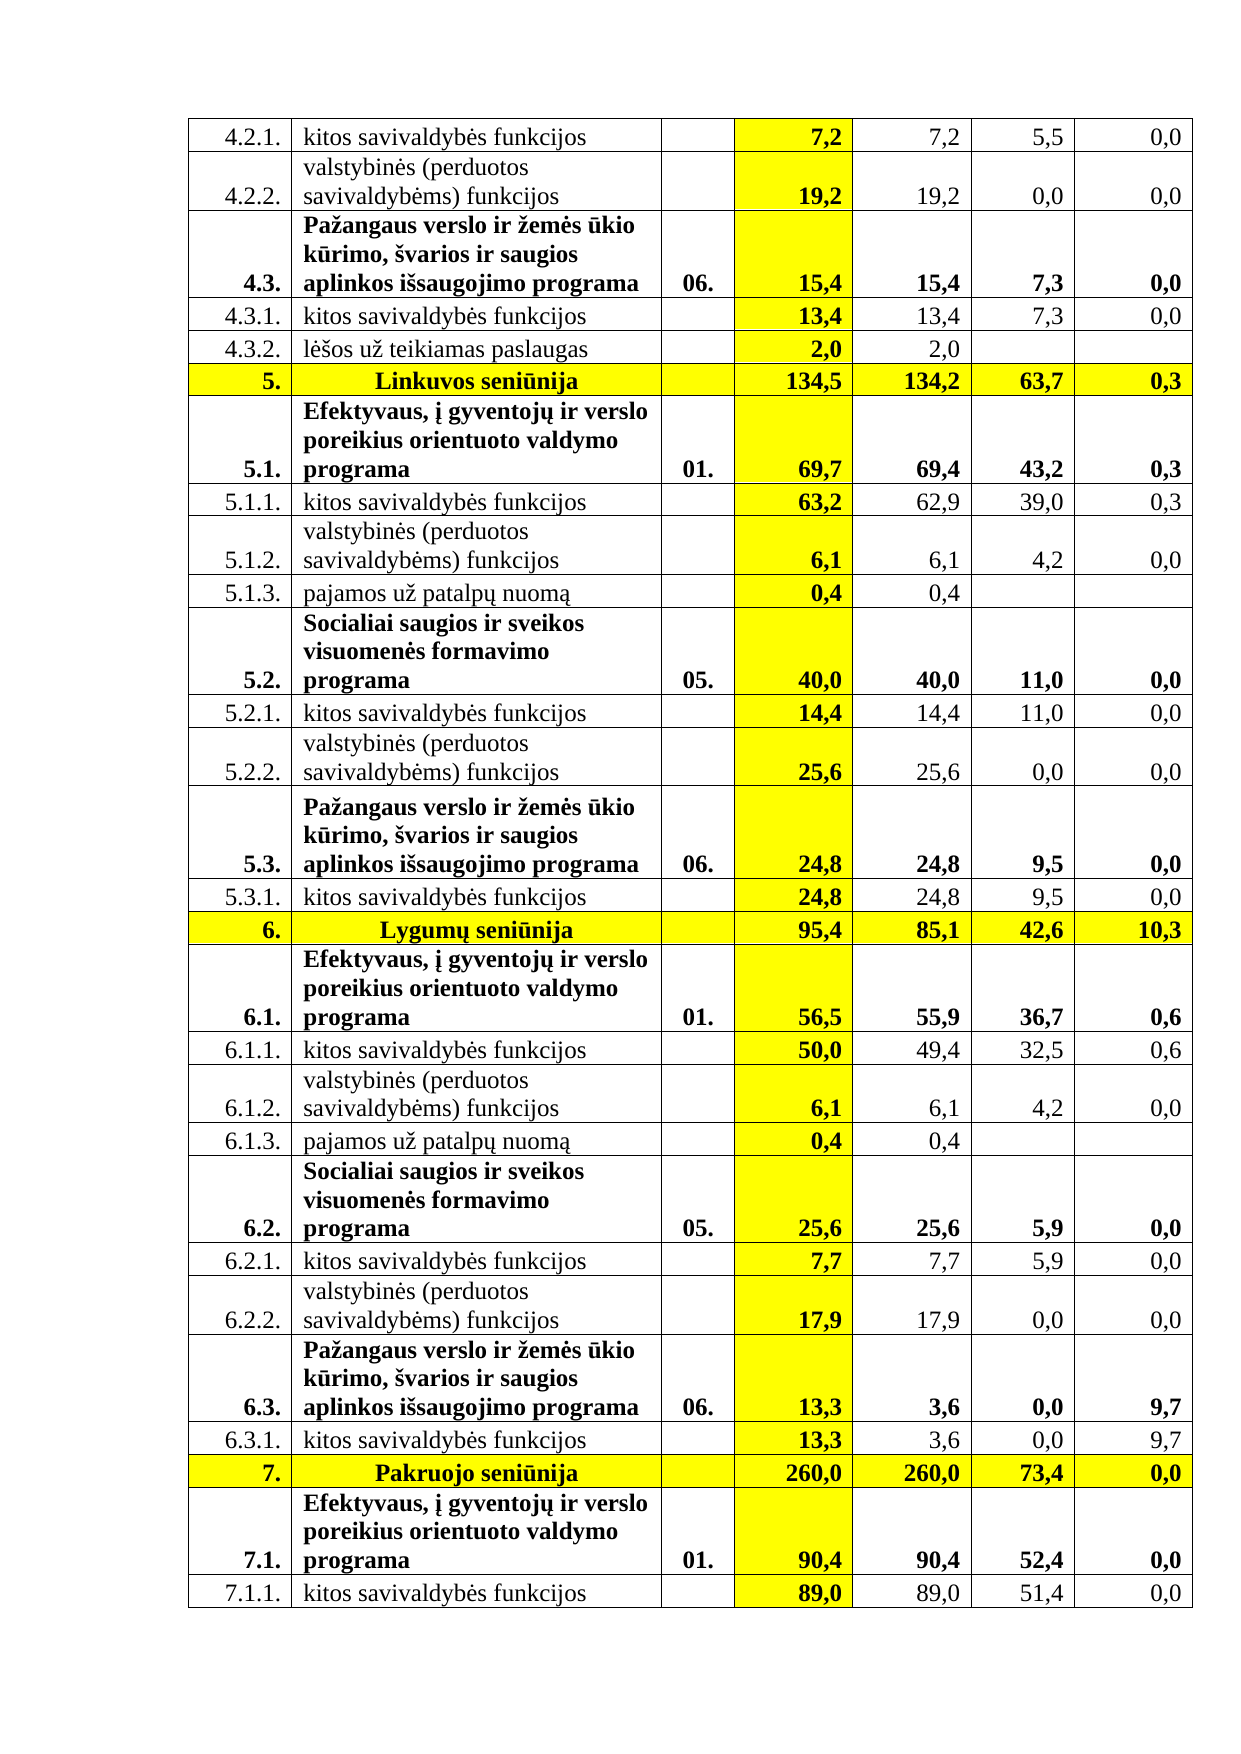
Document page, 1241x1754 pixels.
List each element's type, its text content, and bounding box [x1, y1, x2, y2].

table_cell lėšos už teikiamas paslaugas [292, 331, 661, 362]
table_cell 4.2.2. [189, 152, 291, 209]
table_cell 10,3 [1075, 912, 1192, 943]
table_cell 7. [189, 1455, 291, 1487]
table_cell [662, 879, 734, 911]
table_cell 0,4 [853, 575, 971, 607]
table_cell 06. [662, 786, 734, 878]
table_cell 05. [662, 1156, 734, 1242]
table_cell 0,0 [1075, 879, 1192, 911]
table_cell [1075, 1123, 1192, 1155]
table_cell [662, 331, 734, 362]
table_cell 0,0 [972, 1276, 1074, 1334]
table_cell Socialiai saugios ir sveikos visuomenės formavimo programa [292, 1156, 661, 1242]
table_cell valstybinės (perduotos savivaldybėms) funkcijos [292, 516, 661, 574]
table_cell [662, 1455, 734, 1487]
table_cell [662, 1032, 734, 1064]
table_cell 134,5 [735, 364, 852, 395]
table_cell 0,3 [1075, 396, 1192, 482]
table_cell 5. [189, 364, 291, 395]
table_cell 7,3 [972, 211, 1074, 297]
table_cell [662, 1123, 734, 1155]
table_cell 6,1 [853, 516, 971, 574]
table_cell 7,2 [853, 119, 971, 151]
table_cell 4.3.2. [189, 331, 291, 362]
table_cell [662, 1243, 734, 1275]
table_cell [1075, 575, 1192, 607]
table_cell 25,6 [735, 728, 852, 785]
table_cell 6.2.2. [189, 1276, 291, 1334]
table_cell [662, 695, 734, 727]
table_cell [1075, 331, 1192, 362]
table_cell [662, 1575, 734, 1607]
table_cell Pažangaus verslo ir žemės ūkio kūrimo, švarios ir saugios aplinkos išsaugojimo programa [292, 786, 661, 878]
table_cell valstybinės (perduotos savivaldybėms) funkcijos [292, 152, 661, 209]
table_cell 6.1.1. [189, 1032, 291, 1064]
table_cell kitos savivaldybės funkcijos [292, 1032, 661, 1064]
table_cell 13,3 [735, 1422, 852, 1454]
table_cell Pakruojo seniūnija [292, 1455, 661, 1487]
table_cell 0,0 [1075, 728, 1192, 785]
table_cell 4.2.1. [189, 119, 291, 151]
table_cell 40,0 [735, 608, 852, 694]
table_cell 15,4 [735, 211, 852, 297]
table_cell 6.3. [189, 1335, 291, 1421]
table_cell 5.1.3. [189, 575, 291, 607]
table_cell 0,0 [1075, 786, 1192, 878]
table_cell 73,4 [972, 1455, 1074, 1487]
table_cell 63,7 [972, 364, 1074, 395]
table_cell 6.1. [189, 945, 291, 1031]
table_cell [662, 119, 734, 151]
table_cell [662, 1276, 734, 1334]
table_cell 24,8 [735, 879, 852, 911]
table_cell 63,2 [735, 484, 852, 515]
table_cell 7.1.1. [189, 1575, 291, 1607]
table_cell pajamos už patalpų nuomą [292, 1123, 661, 1155]
table_cell 0,0 [1075, 1243, 1192, 1275]
table_cell 6.2.1. [189, 1243, 291, 1275]
table_cell 5.1. [189, 396, 291, 482]
table_cell 11,0 [972, 608, 1074, 694]
table_cell kitos savivaldybės funkcijos [292, 695, 661, 727]
table_cell valstybinės (perduotos savivaldybėms) funkcijos [292, 1065, 661, 1122]
table_cell 0,0 [972, 1335, 1074, 1421]
table_cell pajamos už patalpų nuomą [292, 575, 661, 607]
table_cell Socialiai saugios ir sveikos visuomenės formavimo programa [292, 608, 661, 694]
table_cell 01. [662, 1488, 734, 1574]
table_cell 260,0 [853, 1455, 971, 1487]
table_cell 7,7 [735, 1243, 852, 1275]
table_cell 49,4 [853, 1032, 971, 1064]
table_cell 5.2.2. [189, 728, 291, 785]
table_cell [662, 298, 734, 329]
table_cell 0,0 [1075, 152, 1192, 209]
table_cell 0,4 [853, 1123, 971, 1155]
table_cell 6.1.3. [189, 1123, 291, 1155]
table_cell 36,7 [972, 945, 1074, 1031]
table_cell [662, 728, 734, 785]
table_cell 4,2 [972, 1065, 1074, 1122]
table_cell 5.2.1. [189, 695, 291, 727]
table_cell 7,2 [735, 119, 852, 151]
table_cell 25,6 [853, 1156, 971, 1242]
table_cell valstybinės (perduotos savivaldybėms) funkcijos [292, 1276, 661, 1334]
table_cell [662, 516, 734, 574]
table_cell [972, 331, 1074, 362]
table_cell 19,2 [853, 152, 971, 209]
table_cell 9,5 [972, 786, 1074, 878]
table_cell 2,0 [735, 331, 852, 362]
table_cell [662, 912, 734, 943]
table_cell [662, 1065, 734, 1122]
table_cell 7,3 [972, 298, 1074, 329]
table_cell 0,3 [1075, 484, 1192, 515]
table_cell 52,4 [972, 1488, 1074, 1574]
table_cell valstybinės (perduotos savivaldybėms) funkcijos [292, 728, 661, 785]
table_cell 69,4 [853, 396, 971, 482]
table_cell 6.1.2. [189, 1065, 291, 1122]
table_cell 5.3. [189, 786, 291, 878]
table_cell 5,5 [972, 119, 1074, 151]
table_cell 5.3.1. [189, 879, 291, 911]
table_cell 0,0 [1075, 516, 1192, 574]
table_cell 17,9 [735, 1276, 852, 1334]
table_cell 6,1 [735, 1065, 852, 1122]
table_cell 24,8 [853, 786, 971, 878]
table_cell 0,6 [1075, 1032, 1192, 1064]
table_cell 05. [662, 608, 734, 694]
table_cell [662, 1422, 734, 1454]
table_cell 13,4 [853, 298, 971, 329]
table_cell 89,0 [735, 1575, 852, 1607]
table_cell 42,6 [972, 912, 1074, 943]
table_cell 13,3 [735, 1335, 852, 1421]
table_cell 14,4 [853, 695, 971, 727]
table_cell 56,5 [735, 945, 852, 1031]
table_cell 0,3 [1075, 364, 1192, 395]
table_cell kitos savivaldybės funkcijos [292, 119, 661, 151]
table_cell 0,0 [1075, 211, 1192, 297]
table_cell 0,0 [1075, 1575, 1192, 1607]
table_cell 0,4 [735, 575, 852, 607]
table_cell 24,8 [853, 879, 971, 911]
table_cell 0,4 [735, 1123, 852, 1155]
table_cell 55,9 [853, 945, 971, 1031]
table_cell 0,0 [1075, 608, 1192, 694]
table_cell 6. [189, 912, 291, 943]
table_cell 06. [662, 211, 734, 297]
table_cell 90,4 [853, 1488, 971, 1574]
table_cell 0,0 [1075, 119, 1192, 151]
table_cell kitos savivaldybės funkcijos [292, 1575, 661, 1607]
table_cell 01. [662, 396, 734, 482]
table_cell 0,0 [1075, 1065, 1192, 1122]
table_cell [662, 575, 734, 607]
table_cell kitos savivaldybės funkcijos [292, 484, 661, 515]
table_cell 3,6 [853, 1335, 971, 1421]
table_cell 5,9 [972, 1243, 1074, 1275]
table_cell [972, 1123, 1074, 1155]
table_cell 4.3. [189, 211, 291, 297]
table_cell 19,2 [735, 152, 852, 209]
table_cell Linkuvos seniūnija [292, 364, 661, 395]
table_cell 0,0 [972, 1422, 1074, 1454]
table_cell 5.2. [189, 608, 291, 694]
table_cell 5.1.1. [189, 484, 291, 515]
table_cell Efektyvaus, į gyventojų ir verslo poreikius orientuoto valdymo programa [292, 1488, 661, 1574]
table_cell 0,0 [1075, 695, 1192, 727]
table_cell 13,4 [735, 298, 852, 329]
table_cell 11,0 [972, 695, 1074, 727]
table_cell 9,7 [1075, 1335, 1192, 1421]
table_cell kitos savivaldybės funkcijos [292, 1243, 661, 1275]
table_cell 2,0 [853, 331, 971, 362]
table_cell 5.1.2. [189, 516, 291, 574]
table_cell 9,7 [1075, 1422, 1192, 1454]
table_cell 51,4 [972, 1575, 1074, 1607]
table_cell 0,0 [972, 728, 1074, 785]
table_cell Efektyvaus, į gyventojų ir verslo poreikius orientuoto valdymo programa [292, 396, 661, 482]
table_cell 14,4 [735, 695, 852, 727]
table_cell 62,9 [853, 484, 971, 515]
table_cell 25,6 [735, 1156, 852, 1242]
table_cell 6.2. [189, 1156, 291, 1242]
table_cell 0,6 [1075, 945, 1192, 1031]
table_cell 25,6 [853, 728, 971, 785]
table_cell 6,1 [853, 1065, 971, 1122]
table_cell 0,0 [1075, 1455, 1192, 1487]
table_cell 89,0 [853, 1575, 971, 1607]
table_cell 69,7 [735, 396, 852, 482]
table_cell [662, 152, 734, 209]
table_cell kitos savivaldybės funkcijos [292, 879, 661, 911]
table_cell 9,5 [972, 879, 1074, 911]
table_cell kitos savivaldybės funkcijos [292, 1422, 661, 1454]
table_cell 01. [662, 945, 734, 1031]
table_cell Pažangaus verslo ir žemės ūkio kūrimo, švarios ir saugios aplinkos išsaugojimo programa [292, 1335, 661, 1421]
table_cell 4.3.1. [189, 298, 291, 329]
table_cell Lygumų seniūnija [292, 912, 661, 943]
table_cell 0,0 [972, 152, 1074, 209]
table_cell kitos savivaldybės funkcijos [292, 298, 661, 329]
table_cell 15,4 [853, 211, 971, 297]
table_cell 43,2 [972, 396, 1074, 482]
table_cell 7.1. [189, 1488, 291, 1574]
table_cell 06. [662, 1335, 734, 1421]
table_cell 3,6 [853, 1422, 971, 1454]
table_cell 6.3.1. [189, 1422, 291, 1454]
table_cell 6,1 [735, 516, 852, 574]
table_cell 50,0 [735, 1032, 852, 1064]
table_cell 24,8 [735, 786, 852, 878]
table_cell [662, 484, 734, 515]
table_cell 40,0 [853, 608, 971, 694]
table_cell 95,4 [735, 912, 852, 943]
table_cell 17,9 [853, 1276, 971, 1334]
table_cell 4,2 [972, 516, 1074, 574]
table_cell 90,4 [735, 1488, 852, 1574]
table_cell 5,9 [972, 1156, 1074, 1242]
table_cell 0,0 [1075, 1488, 1192, 1574]
table_cell 39,0 [972, 484, 1074, 515]
table_cell 32,5 [972, 1032, 1074, 1064]
table_cell [972, 575, 1074, 607]
table_cell 0,0 [1075, 1156, 1192, 1242]
table_cell 134,2 [853, 364, 971, 395]
table_cell Efektyvaus, į gyventojų ir verslo poreikius orientuoto valdymo programa [292, 945, 661, 1031]
table_cell 7,7 [853, 1243, 971, 1275]
table_cell 85,1 [853, 912, 971, 943]
table_cell Pažangaus verslo ir žemės ūkio kūrimo, švarios ir saugios aplinkos išsaugojimo programa [292, 211, 661, 297]
table_cell 0,0 [1075, 1276, 1192, 1334]
table_cell 0,0 [1075, 298, 1192, 329]
table_cell [662, 364, 734, 395]
table_cell 260,0 [735, 1455, 852, 1487]
